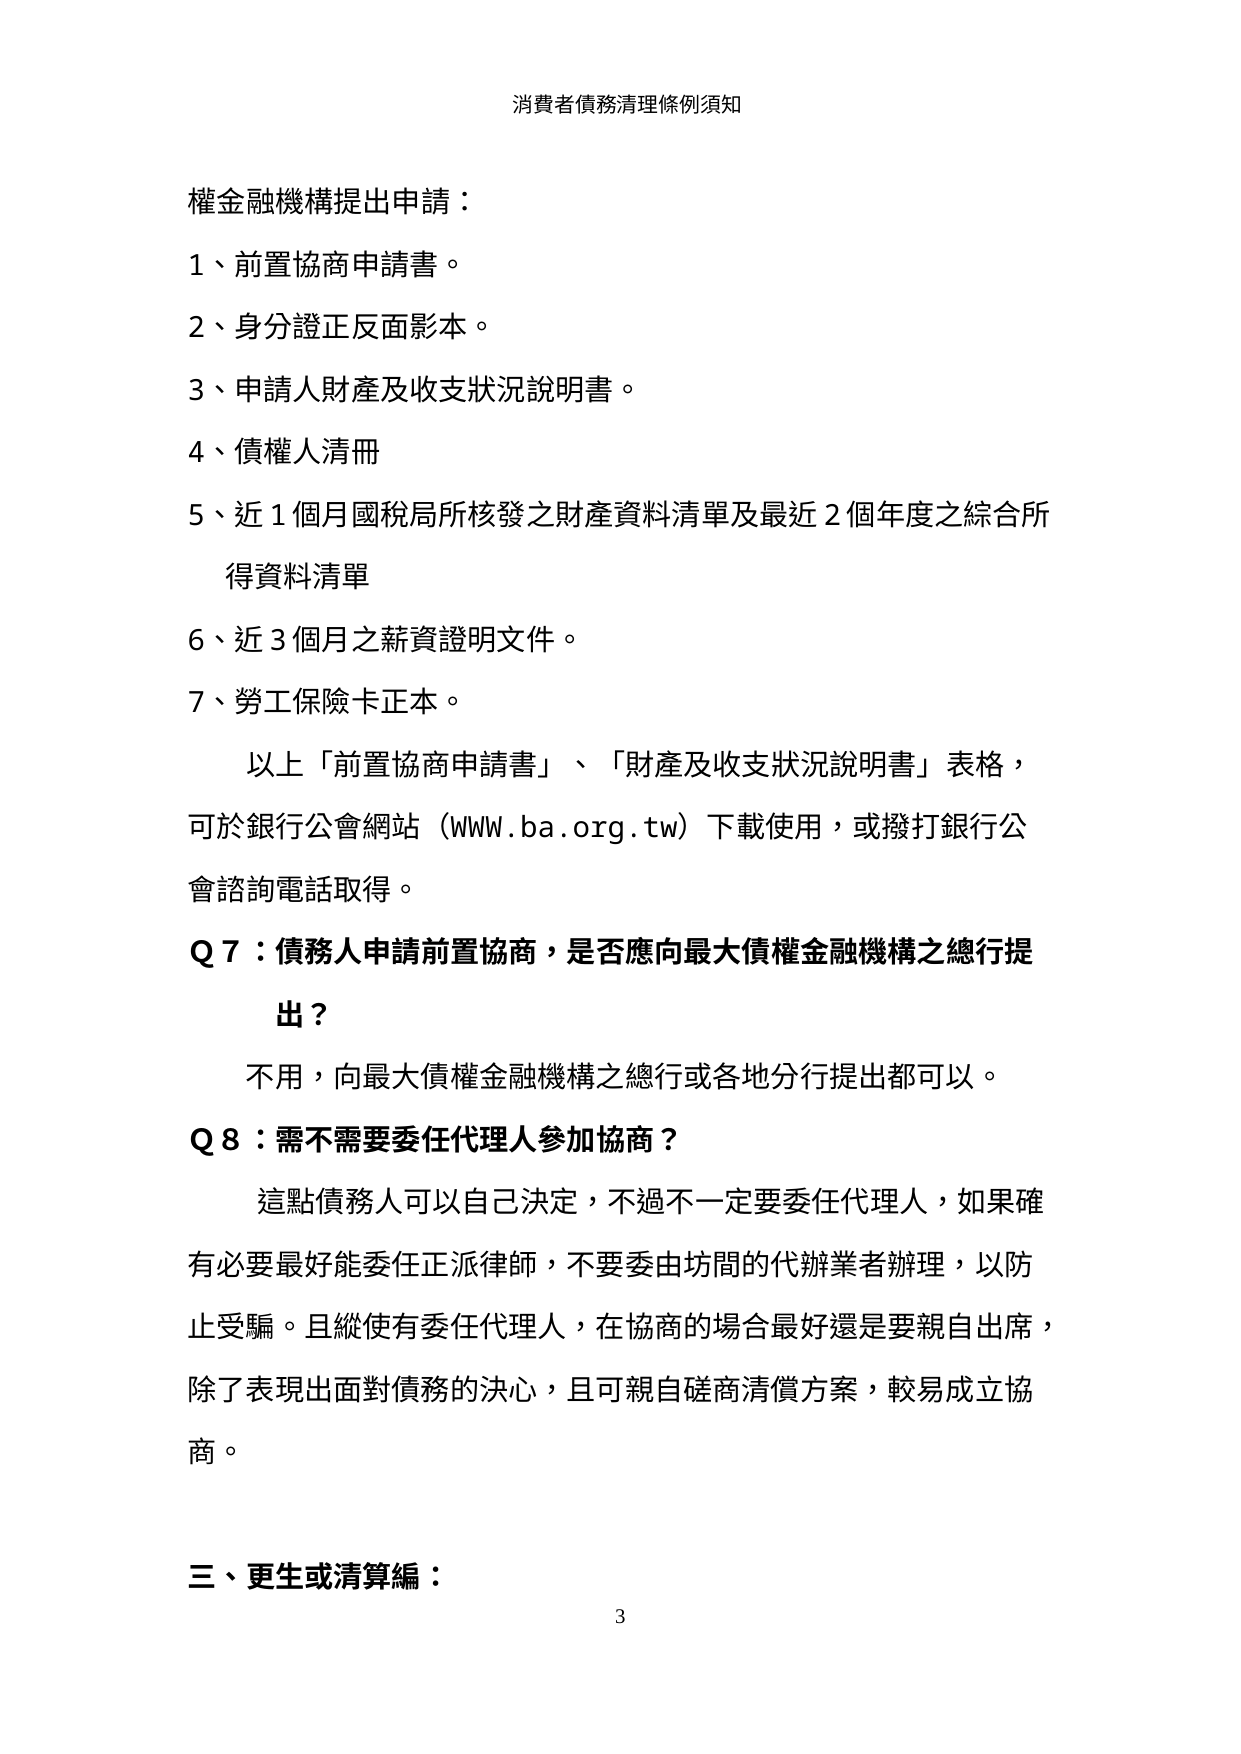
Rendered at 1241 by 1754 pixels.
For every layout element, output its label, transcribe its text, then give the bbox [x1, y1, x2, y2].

text 7、勞工保險卡正本。 [187, 658, 1053, 721]
text 5、近1個月國稅局所核發之財產資料清單及最近2個年度之綜合所得資料清單 [187, 471, 1053, 596]
text 權金融機構提出申請： [187, 158, 1053, 221]
text 這點債務人可以自己決定，不過不一定要委任代理人，如果確有必要最好能委任正派律師，不要委由坊間的代辦業者辦理，以防止受騙。且縱使有委任代理人，在協商的場合最好還是要親自出席，除了表現出面對債務的決心，且可親自磋商清償方案，較易成立協商。 [187, 1158, 1053, 1471]
text 4、債權人清冊 [187, 408, 1053, 471]
text Ｑ７：債務人申請前置協商，是否應向最大債權金融機構之總行提出？ [187, 908, 1053, 1033]
text 三、更生或清算編： [187, 1533, 1053, 1596]
text 2、身分證正反面影本。 [187, 283, 1053, 346]
text 6、近3個月之薪資證明文件。 [187, 596, 1053, 658]
text 3、申請人財產及收支狀況說明書。 [187, 346, 1053, 408]
text Ｑ８：需不需要委任代理人參加協商？ [187, 1096, 1053, 1158]
text 不用，向最大債權金融機構之總行或各地分行提出都可以。 [246, 1033, 1053, 1096]
text 以上「前置協商申請書」、「財產及收支狀況說明書」表格，可於銀行公會網站（WWW.ba.org.tw）下載使用，或撥打銀行公會諮詢電話取得。 [187, 721, 1053, 908]
text 1、前置協商申請書。 [187, 221, 1053, 283]
